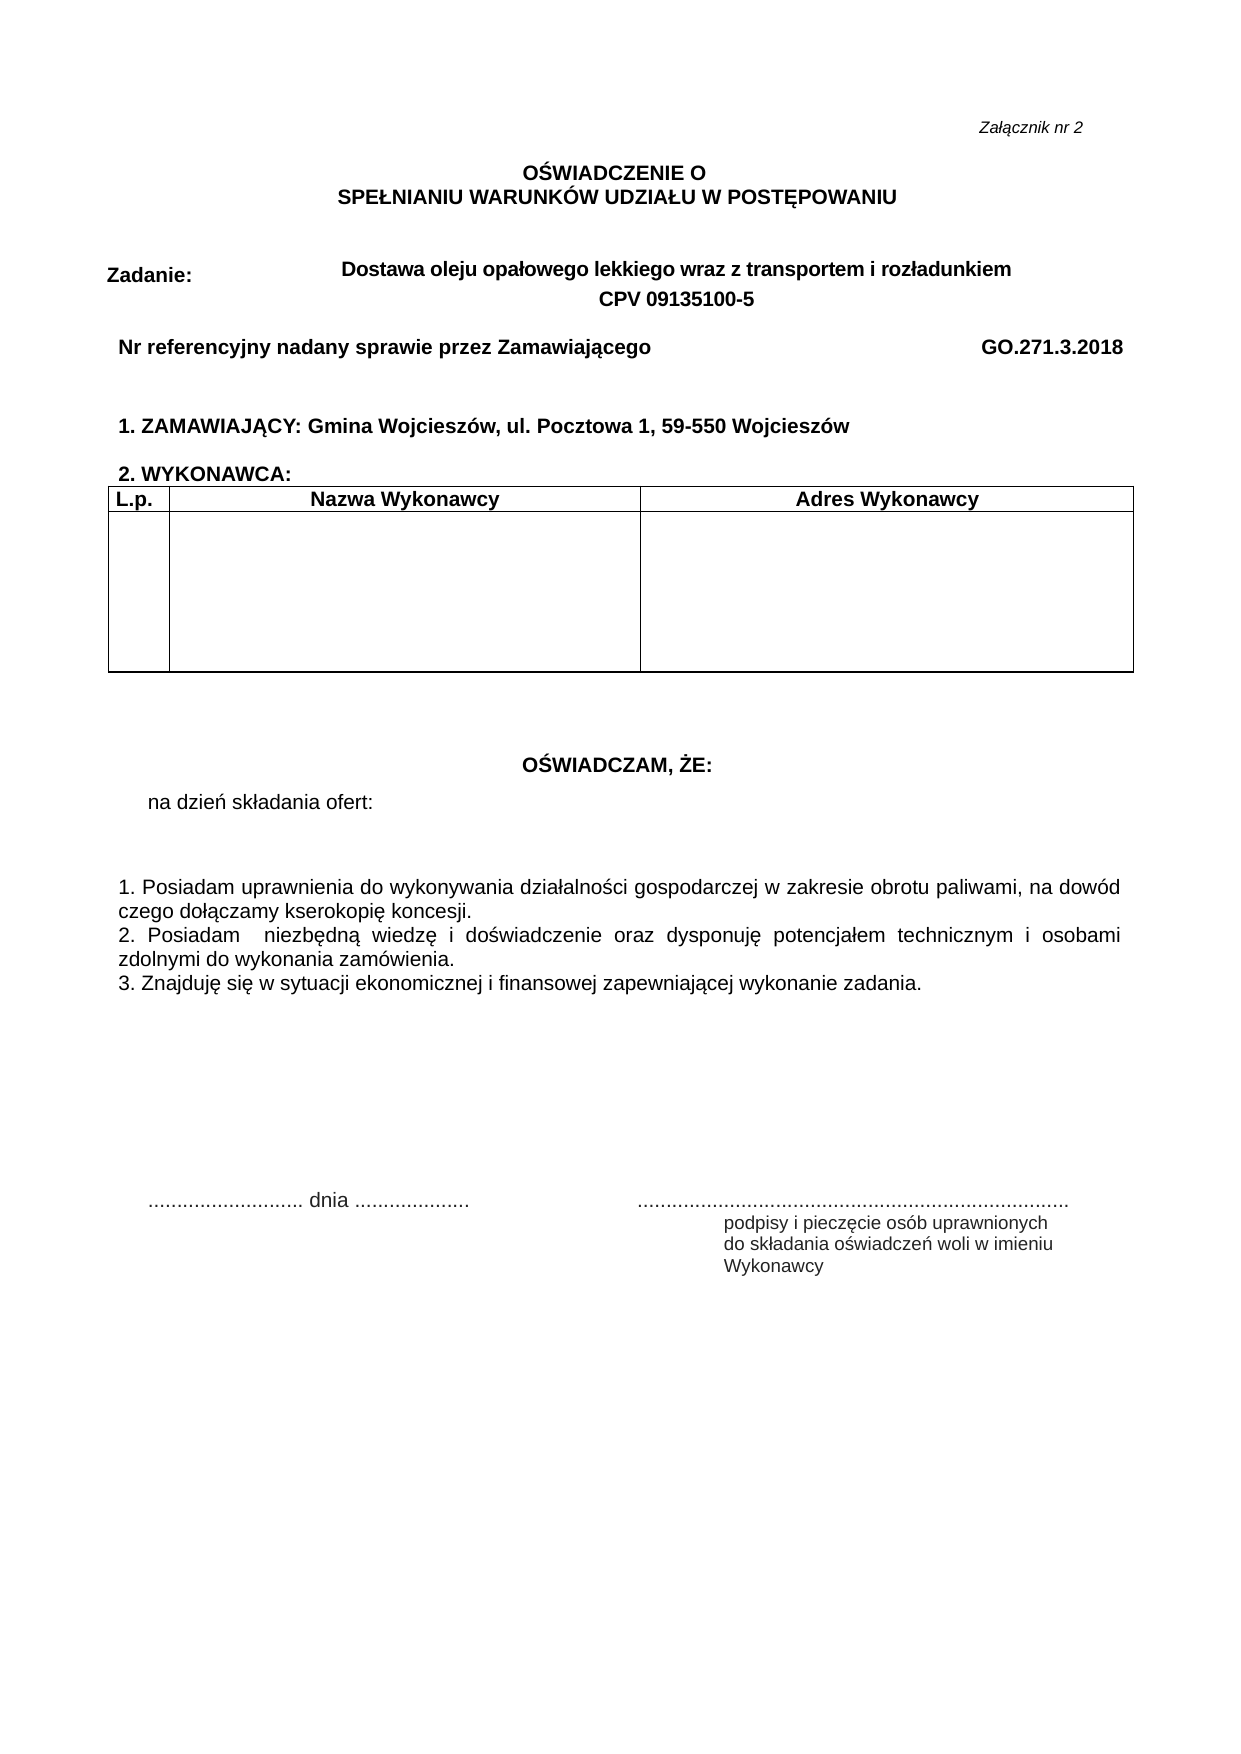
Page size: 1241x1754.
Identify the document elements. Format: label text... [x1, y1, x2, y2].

table_header Nazwa Wykonawcy [170, 487, 640, 511]
text 2. Posiadam niezbędną wiedzę i doświadczenie oraz dysponuję potencjałem technicznym i osobami zdolnymi do wykonania zamówienia. [118, 923, 1122, 971]
table_cell [170, 512, 640, 671]
table_header Nr referencyjny nadany sprawie przez Zamawiającego [111, 335, 793, 359]
text Wykonawcy [118, 1255, 1122, 1276]
text podpisy i pieczęcie osób uprawnionych [118, 1212, 1122, 1233]
text 3. Znajduję się w sytuacji ekonomicznej i finansowej zapewniającej wykonanie zadania. [118, 971, 1122, 995]
text 1. ZAMAWIAJĄCY: Gmina Wojcieszów, ul. Pocztowa 1, 59-550 Wojcieszów [118, 414, 1122, 438]
table_header Adres Wykonawcy [641, 487, 1133, 511]
table_cell [793, 359, 1131, 383]
table_header Dostawa oleju opałowego lekkiego wraz z transportem i rozładunkiem CPV 09135100-5 [212, 257, 1149, 311]
text 2. WYKONAWCA: [118, 462, 1122, 486]
text OŚWIADCZAM, ŻE: [118, 753, 1122, 777]
table_header GO.271.3.2018 [793, 335, 1131, 359]
table_cell [641, 512, 1133, 671]
text Załącznik nr 2 [118, 118, 1122, 137]
table_cell [111, 359, 793, 383]
text SPEŁNIANIU WARUNKÓW UDZIAŁU W POSTĘPOWANIU [118, 185, 1122, 209]
text ........................... dnia .................... ........................................................................... [148, 1188, 1122, 1212]
text na dzień składania ofert: [148, 790, 1122, 814]
text OŚWIADCZENIE O [118, 161, 1122, 185]
text 1. Posiadam uprawnienia do wykonywania działalności gospodarczej w zakresie obrotu paliwami, na dowód czego dołączamy kserokopię koncesji. [118, 875, 1122, 923]
table_header L.p. [109, 487, 169, 511]
table_header Zadanie: [99, 257, 212, 311]
table_cell [109, 512, 169, 671]
text do składania oświadczeń woli w imieniu [118, 1233, 1122, 1255]
